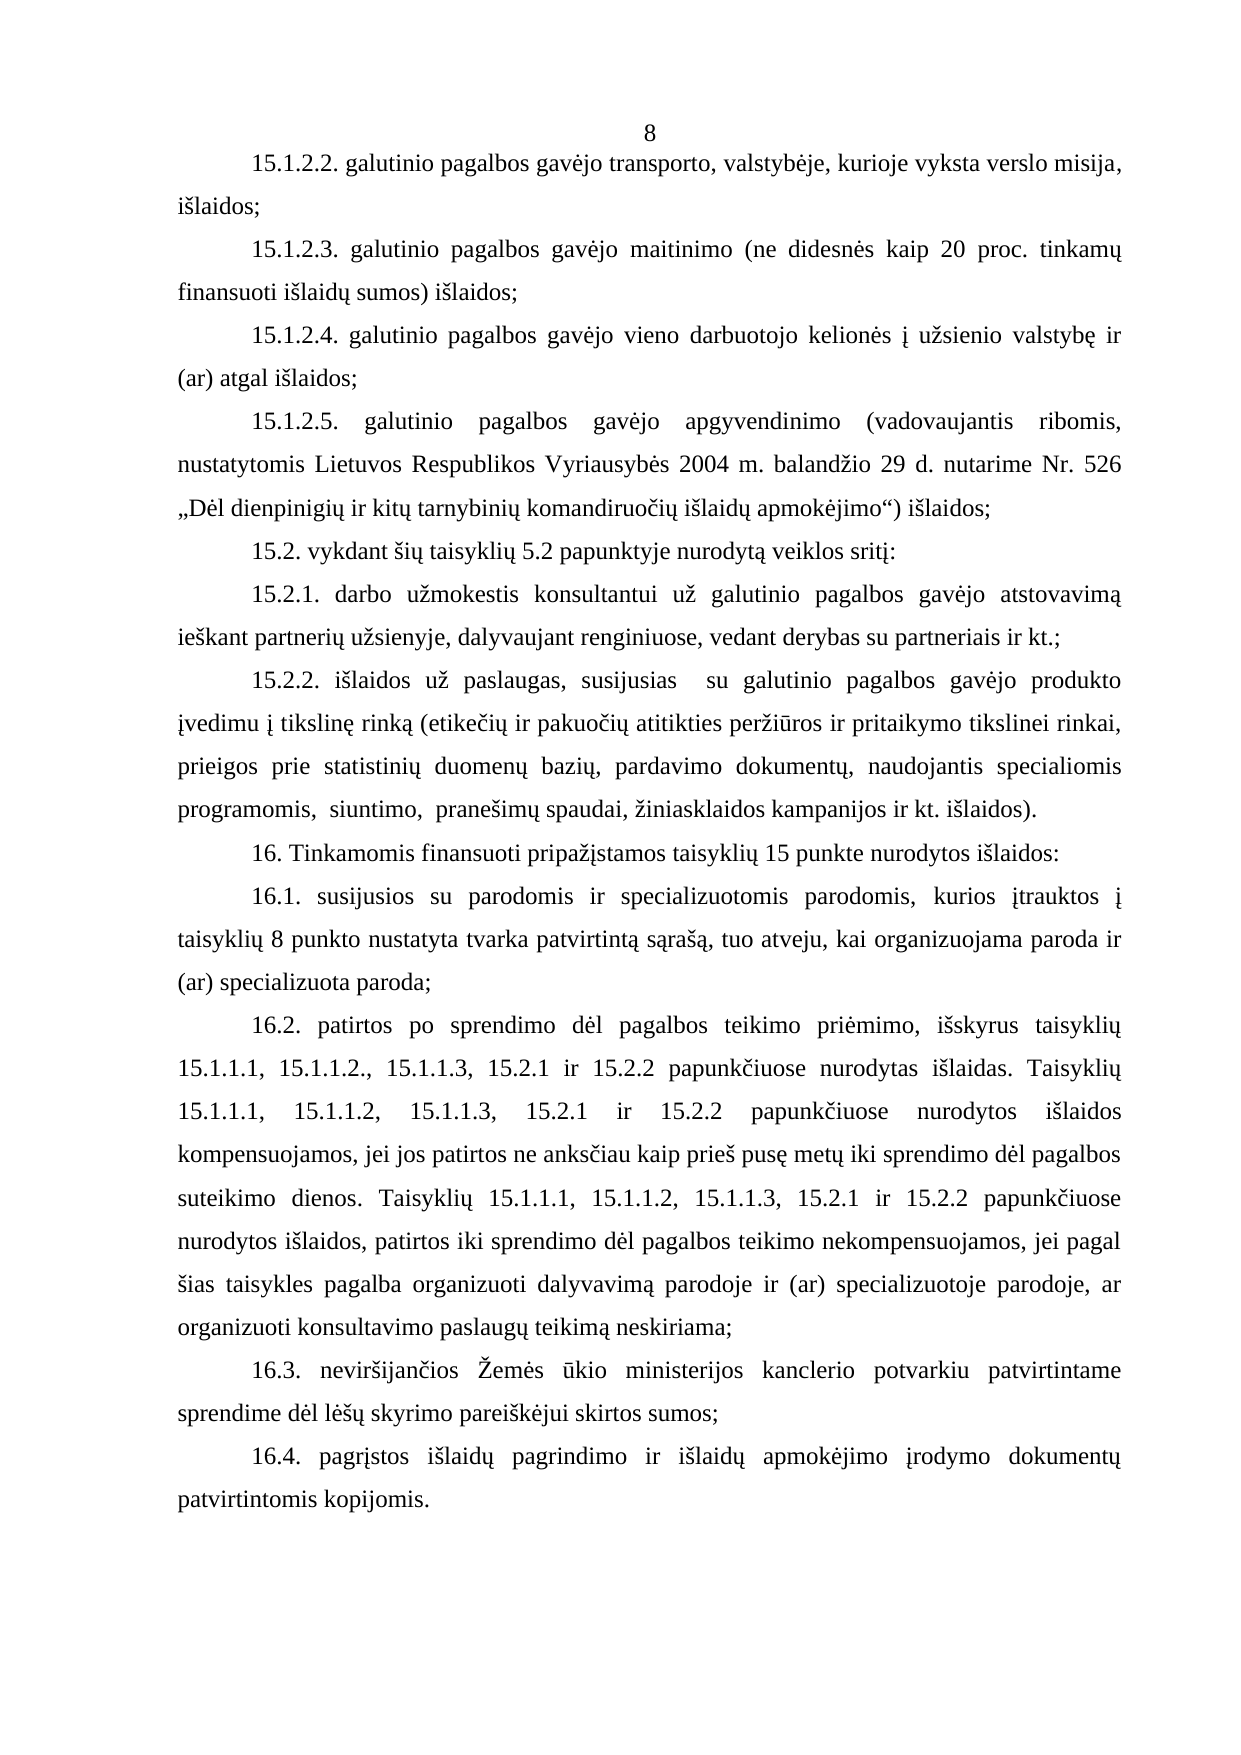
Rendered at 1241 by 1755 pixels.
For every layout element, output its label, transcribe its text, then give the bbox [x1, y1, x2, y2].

text 15.1.2.3. galutinio pagalbos gavėjo maitinimo (ne didesnės kaip 20 proc. tinkamų finansuoti išlaidų sumos) išlaidos; [177, 234, 1122, 306]
text 16.4. pagrįstos išlaidų pagrindimo ir išlaidų apmokėjimo įrodymo dokumentų patvirtintomis kopijomis. [177, 1441, 1122, 1513]
text 16.2. patirtos po sprendimo dėl pagalbos teikimo priėmimo, išskyrus taisyklių 15.1.1.1, 15.1.1.2., 15.1.1.3, 15.2.1 ir 15.2.2 papunkčiuose nurodytas išlaidas. Taisyklių 15.1.1.1, 15.1.1.2, 15.1.1.3, 15.2.1 ir 15.2.2 papunkčiuose nurodytos išlaidos kompensuojamos, jei jos patirtos ne anksčiau kaip prieš pusę metų iki sprendimo dėl pagalbos suteikimo dienos. Taisyklių 15.1.1.1, 15.1.1.2, 15.1.1.3, 15.2.1 ir 15.2.2 papunkčiuose nurodytos išlaidos, patirtos iki sprendimo dėl pagalbos teikimo nekompensuojamos, jei pagal šias taisykles pagalba organizuoti dalyvavimą parodoje ir (ar) specializuotoje parodoje, ar organizuoti konsultavimo paslaugų teikimą neskiriama; [177, 1010, 1122, 1341]
text 15.1.2.5. galutinio pagalbos gavėjo apgyvendinimo (vadovaujantis ribomis, nustatytomis Lietuvos Respublikos Vyriausybės 2004 m. balandžio 29 d. nutarime Nr. 526 „Dėl dienpinigių ir kitų tarnybinių komandiruočių išlaidų apmokėjimo“) išlaidos; [177, 406, 1122, 521]
text 16.3. neviršijančios Žemės ūkio ministerijos kanclerio potvarkiu patvirtintame sprendime dėl lėšų skyrimo pareiškėjui skirtos sumos; [177, 1355, 1122, 1427]
text 16. Tinkamomis finansuoti pripažįstamos taisyklių 15 punkte nurodytos išlaidos: [177, 838, 1122, 866]
text 16.1. susijusios su parodomis ir specializuotomis parodomis, kurios įtrauktos į taisyklių 8 punkto nustatyta tvarka patvirtintą sąrašą, tuo atveju, kai organizuojama paroda ir (ar) specializuota paroda; [177, 881, 1122, 996]
text 15.2. vykdant šių taisyklių 5.2 papunktyje nurodytą veiklos sritį: [177, 536, 1122, 564]
text 15.1.2.2. galutinio pagalbos gavėjo transporto, valstybėje, kurioje vyksta verslo misija, išlaidos; [177, 148, 1122, 219]
text 15.2.1. darbo užmokestis konsultantui už galutinio pagalbos gavėjo atstovavimą ieškant partnerių užsienyje, dalyvaujant renginiuose, vedant derybas su partneriais ir kt.; [177, 579, 1122, 651]
text 15.1.2.4. galutinio pagalbos gavėjo vieno darbuotojo kelionės į užsienio valstybę ir (ar) atgal išlaidos; [177, 320, 1122, 392]
text 15.2.2. išlaidos už paslaugas, susijusias su galutinio pagalbos gavėjo produkto įvedimu į tikslinę rinką (etikečių ir pakuočių atitikties peržiūros ir pritaikymo tikslinei rinkai, prieigos prie statistinių duomenų bazių, pardavimo dokumentų, naudojantis specialiomis programomis, siuntimo, pranešimų spaudai, žiniasklaidos kampanijos ir kt. išlaidos). [177, 665, 1122, 823]
